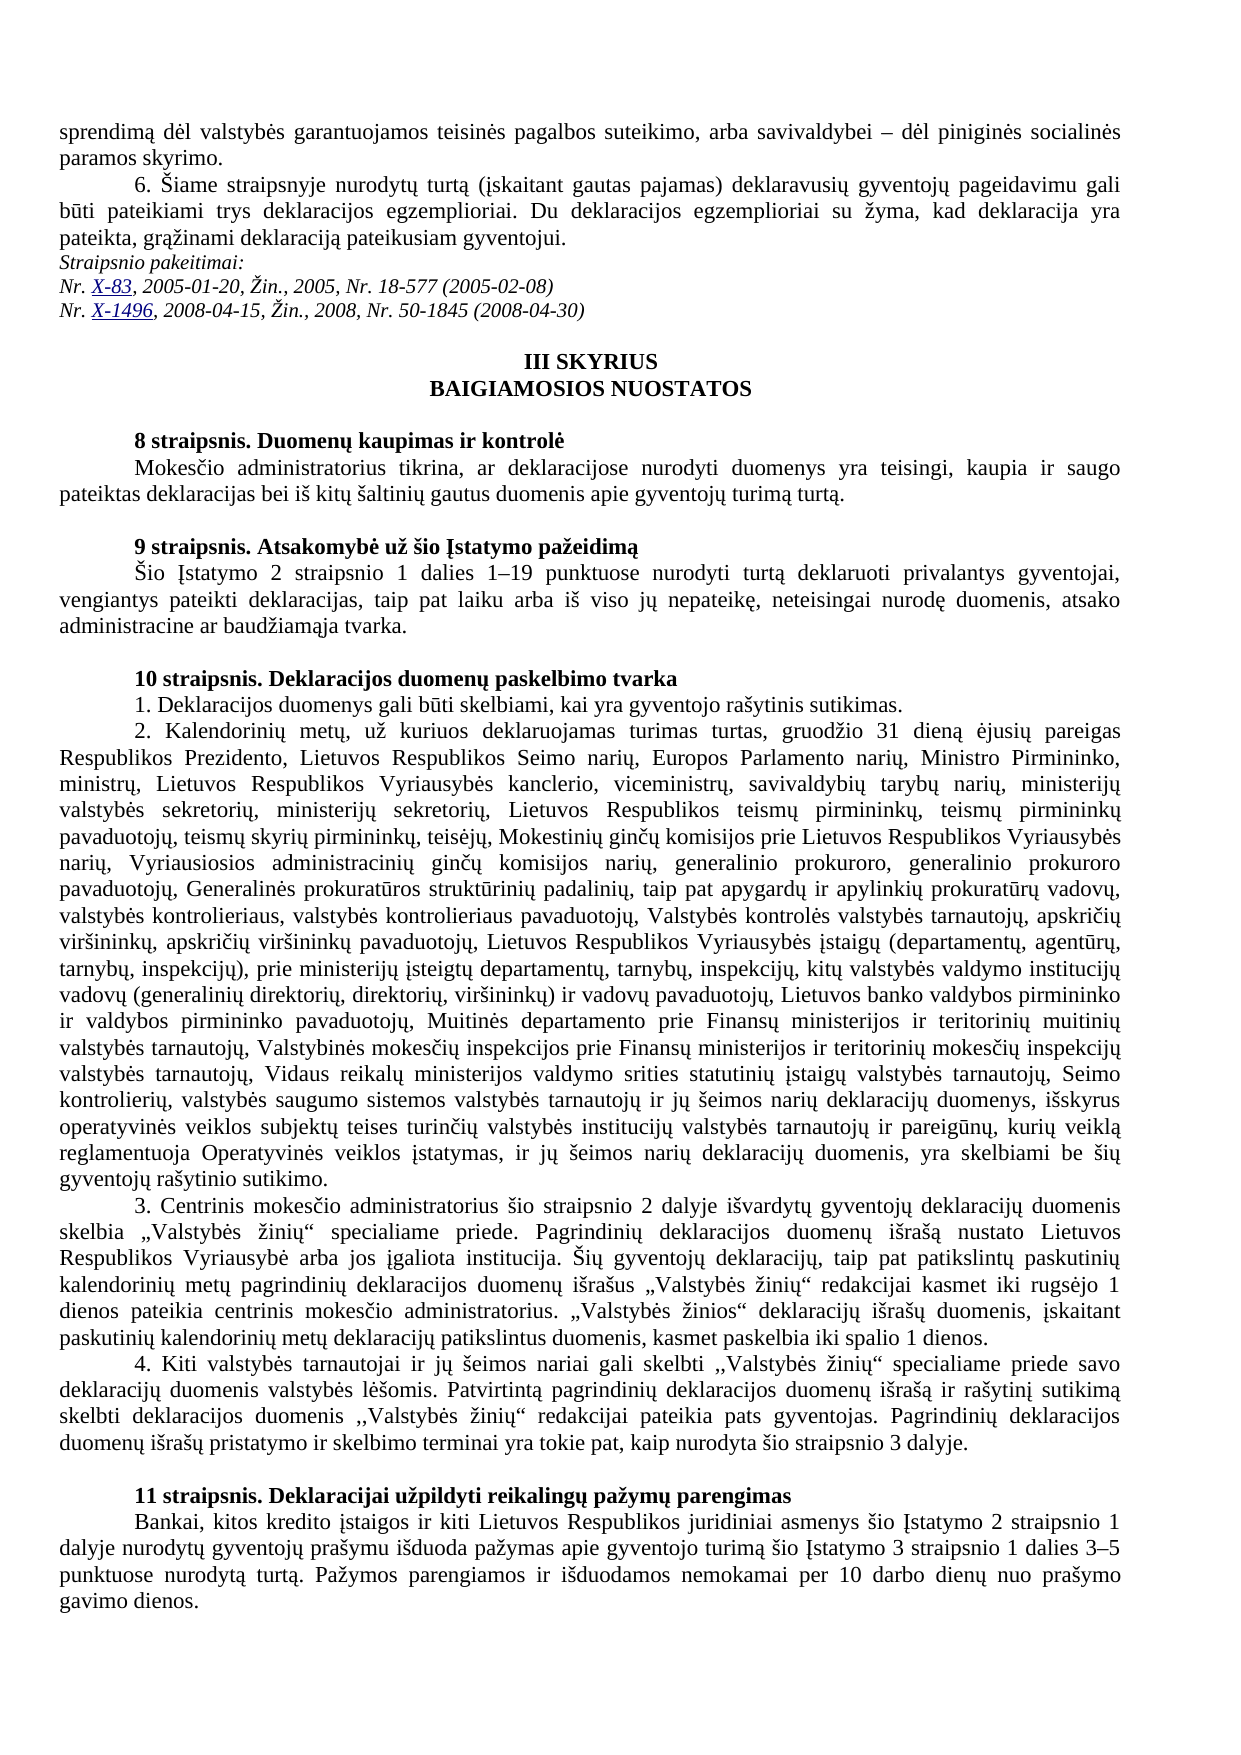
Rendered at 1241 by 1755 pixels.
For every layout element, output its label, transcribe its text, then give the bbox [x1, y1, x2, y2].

text 1. Deklaracijos duomenys gali būti skelbiami, kai yra gyventojo rašytinis sutikimas. [59, 691, 1122, 717]
text Nr. X-1496, 2008-04-15, Žin., 2008, Nr. 50-1845 (2008-04-30) [59, 298, 1122, 322]
text III SKYRIUS [59, 348, 1122, 375]
text 10 straipsnis. Deklaracijos duomenų paskelbimo tvarka [59, 665, 1122, 691]
text 2. Kalendorinių metų, už kuriuos deklaruojamas turimas turtas, gruodžio 31 dieną ėjusių pareigas Respublikos Prezidento, Lietuvos Respublikos Seimo narių, Europos Parlamento narių, Ministro Pirmininko, ministrų, Lietuvos Respublikos Vyriausybės kanclerio, viceministrų, savivaldybių tarybų narių, ministerijų valstybės sekretorių, ministerijų sekretorių, Lietuvos Respublikos teismų pirmininkų, teismų pirmininkų pavaduotojų, teismų skyrių pirmininkų, teisėjų, Mokestinių ginčų komisijos prie Lietuvos Respublikos Vyriausybės narių, Vyriausiosios administracinių ginčų komisijos narių, generalinio prokuroro, generalinio prokuroro pavaduotojų, Generalinės prokuratūros struktūrinių padalinių, taip pat apygardų ir apylinkių prokuratūrų vadovų, valstybės kontrolieriaus, valstybės kontrolieriaus pavaduotojų, Valstybės kontrolės valstybės tarnautojų, apskričių viršininkų, apskričių viršininkų pavaduotojų, Lietuvos Respublikos Vyriausybės įstaigų (departamentų, agentūrų, tarnybų, inspekcijų), prie ministerijų įsteigtų departamentų, tarnybų, inspekcijų, kitų valstybės valdymo institucijų vadovų (generalinių direktorių, direktorių, viršininkų) ir vadovų pavaduotojų, Lietuvos banko valdybos pirmininko ir valdybos pirmininko pavaduotojų, Muitinės departamento prie Finansų ministerijos ir teritorinių muitinių valstybės tarnautojų, Valstybinės mokesčių inspekcijos prie Finansų ministerijos ir teritorinių mokesčių inspekcijų valstybės tarnautojų, Vidaus reikalų ministerijos valdymo srities statutinių įstaigų valstybės tarnautojų, Seimo kontrolierių, valstybės saugumo sistemos valstybės tarnautojų ir jų šeimos narių deklaracijų duomenys, išskyrus operatyvinės veiklos subjektų teises turinčių valstybės institucijų valstybės tarnautojų ir pareigūnų, kurių veiklą reglamentuoja Operatyvinės veiklos įstatymas, ir jų šeimos narių deklaracijų duomenis, yra skelbiami be šių gyventojų rašytinio sutikimo. [59, 717, 1122, 1192]
text 8 straipsnis. Duomenų kaupimas ir kontrolė [59, 427, 1122, 454]
text Mokesčio administratorius tikrina, ar deklaracijose nurodyti duomenys yra teisingi, kaupia ir saugo pateiktas deklaracijas bei iš kitų šaltinių gautus duomenis apie gyventojų turimą turtą. [59, 454, 1122, 507]
text BAIGIAMOSIOS NUOSTATOS [59, 375, 1122, 401]
text Straipsnio pakeitimai: [59, 250, 1122, 274]
text Bankai, kitos kredito įstaigos ir kiti Lietuvos Respublikos juridiniai asmenys šio Įstatymo 2 straipsnio 1 dalyje nurodytų gyventojų prašymu išduoda pažymas apie gyventojo turimą šio Įstatymo 3 straipsnio 1 dalies 3–5 punktuose nurodytą turtą. Pažymos parengiamos ir išduodamos nemokamai per 10 darbo dienų nuo prašymo gavimo dienos. [59, 1508, 1122, 1613]
text 9 straipsnis. Atsakomybė už šio Įstatymo pažeidimą [59, 533, 1122, 559]
text Nr. X-83, 2005-01-20, Žin., 2005, Nr. 18-577 (2005-02-08) [59, 274, 1122, 298]
text 6. Šiame straipsnyje nurodytų turtą (įskaitant gautas pajamas) deklaravusių gyventojų pageidavimu gali būti pateikiami trys deklaracijos egzemplioriai. Du deklaracijos egzemplioriai su žyma, kad deklaracija yra pateikta, grąžinami deklaraciją pateikusiam gyventojui. [59, 171, 1122, 250]
text 4. Kiti valstybės tarnautojai ir jų šeimos nariai gali skelbti ,,Valstybės žinių“ specialiame priede savo deklaracijų duomenis valstybės lėšomis. Patvirtintą pagrindinių deklaracijos duomenų išrašą ir rašytinį sutikimą skelbti deklaracijos duomenis ,,Valstybės žinių“ redakcijai pateikia pats gyventojas. Pagrindinių deklaracijos duomenų išrašų pristatymo ir skelbimo terminai yra tokie pat, kaip nurodyta šio straipsnio 3 dalyje. [59, 1350, 1122, 1455]
text 3. Centrinis mokesčio administratorius šio straipsnio 2 dalyje išvardytų gyventojų deklaracijų duomenis skelbia „Valstybės žinių“ specialiame priede. Pagrindinių deklaracijos duomenų išrašą nustato Lietuvos Respublikos Vyriausybė arba jos įgaliota institucija. Šių gyventojų deklaracijų, taip pat patikslintų paskutinių kalendorinių metų pagrindinių deklaracijos duomenų išrašus „Valstybės žinių“ redakcijai kasmet iki rugsėjo 1 dienos pateikia centrinis mokesčio administratorius. „Valstybės žinios“ deklaracijų išrašų duomenis, įskaitant paskutinių kalendorinių metų deklaracijų patikslintus duomenis, kasmet paskelbia iki spalio 1 dienos. [59, 1192, 1122, 1350]
text Šio Įstatymo 2 straipsnio 1 dalies 1–19 punktuose nurodyti turtą deklaruoti privalantys gyventojai, vengiantys pateikti deklaracijas, taip pat laiku arba iš viso jų nepateikę, neteisingai nurodę duomenis, atsako administracine ar baudžiamąja tvarka. [59, 559, 1122, 638]
text 11 straipsnis. Deklaracijai užpildyti reikalingų pažymų parengimas [59, 1482, 1122, 1508]
text sprendimą dėl valstybės garantuojamos teisinės pagalbos suteikimo, arba savivaldybei – dėl piniginės socialinės paramos skyrimo. [59, 118, 1122, 171]
